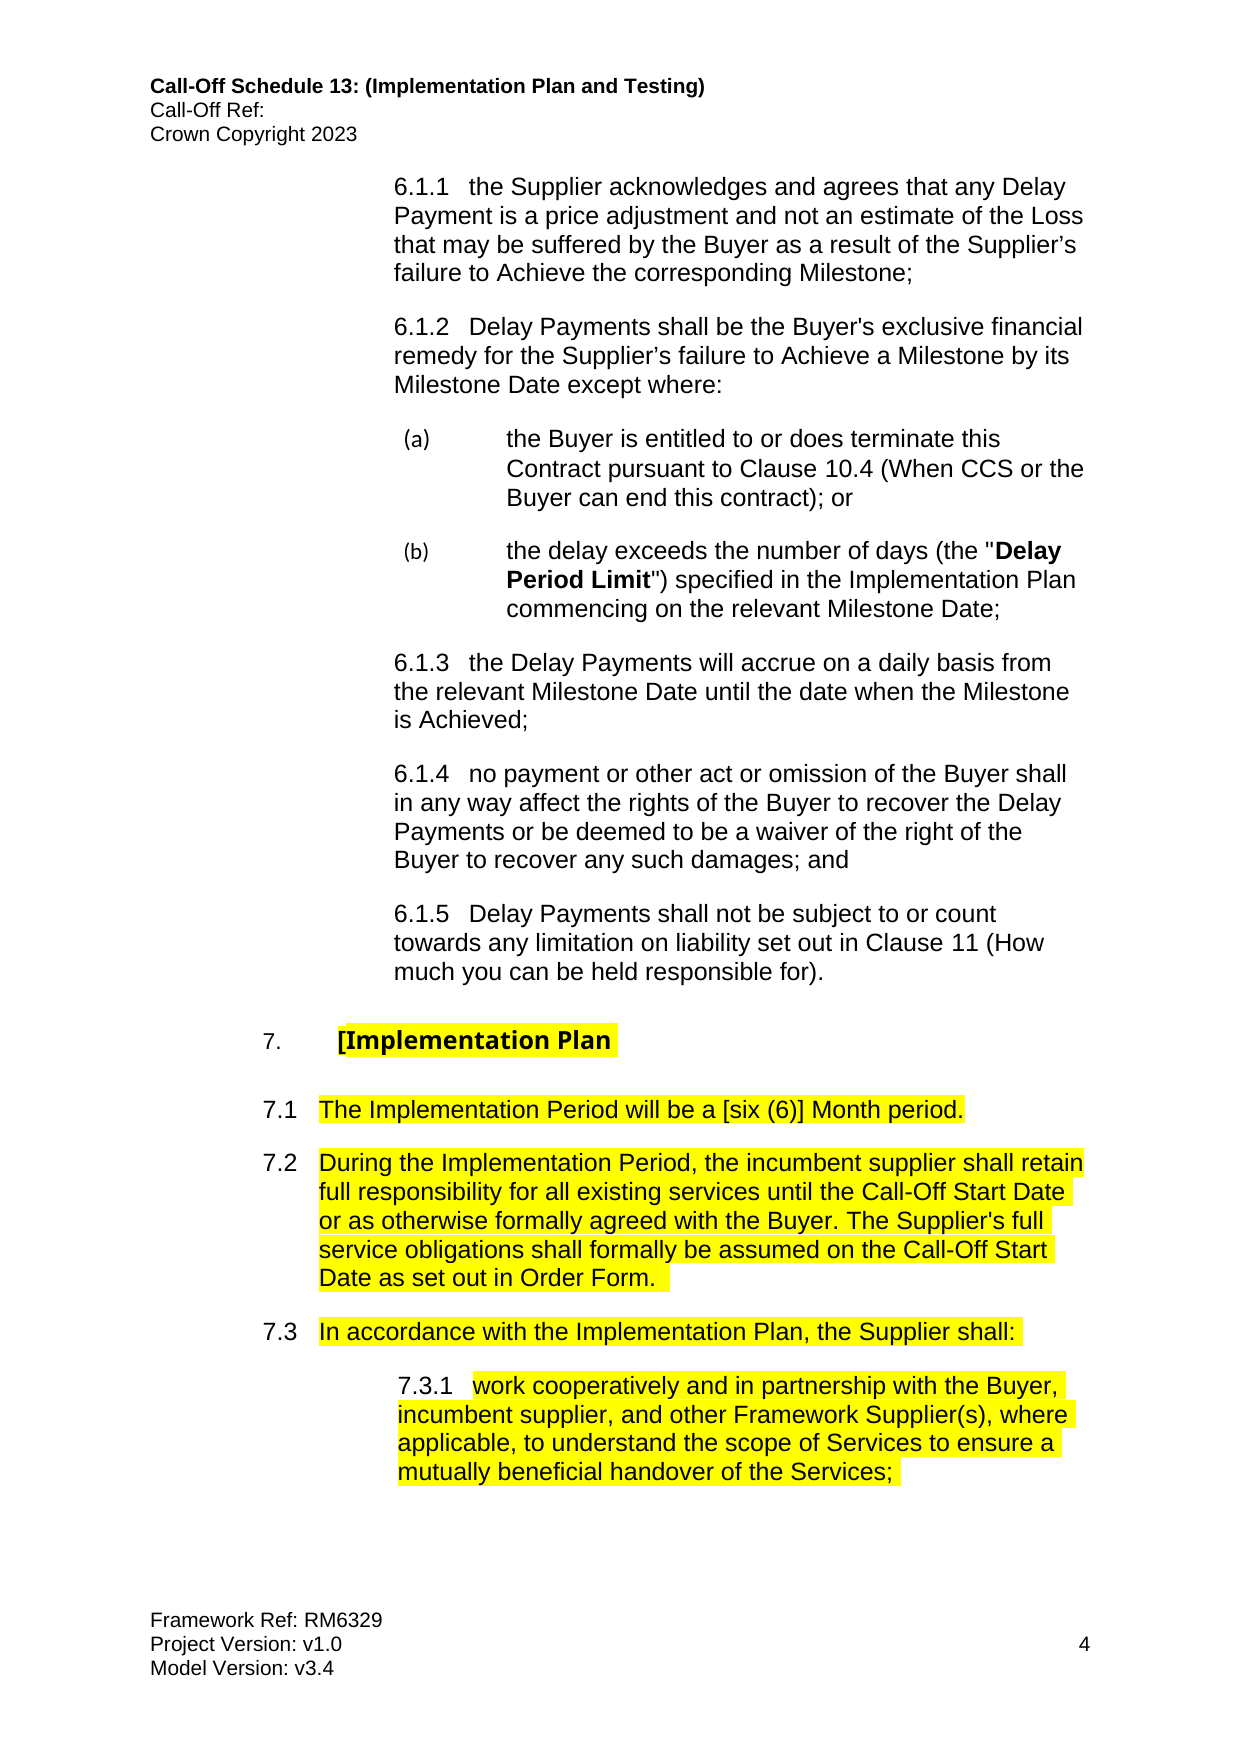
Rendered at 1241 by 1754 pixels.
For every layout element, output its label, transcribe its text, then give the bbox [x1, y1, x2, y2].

list work cooperatively and in partnership with the Buyer, incumbent supplier, and other Framework Supplier(s), where applicable, to understand the scope of Services to ensure a mutually beneficial handover of the Services; [397, 1371, 1090, 1486]
list the delay exceeds the number of days (the "Delay Period Limit") specified in the Implementation Plan commencing on the relevant Milestone Date; [403, 536, 1090, 623]
list Delay Payments shall be the Buyer's exclusive financial remedy for the Supplier’s failure to Achieve a Milestone by its Milestone Date except where: [394, 312, 1090, 398]
list Delay Payments shall not be subject to or count towards any limitation on liability set out in Clause 11 (How much you can be held responsible for). [394, 899, 1090, 986]
list During the Implementation Period, the incumbent supplier shall retain full responsibility for all existing services until the Call-Off Start Date or as otherwise formally agreed with the Buyer. The Supplier's full service obligations shall formally be assumed on the Call-Off Start Date as set out in Order Form. [262, 1148, 1090, 1292]
list the Delay Payments will accrue on a daily basis from the relevant Milestone Date until the date when the Milestone is Achieved; [394, 648, 1090, 734]
list The Implementation Period will be a [six (6)] Month period. [262, 1094, 1090, 1123]
list In accordance with the Implementation Plan, the Supplier shall: [262, 1317, 1090, 1346]
list the Buyer is entitled to or does terminate this Contract pursuant to Clause 10.4 (When CCS or the Buyer can end this contract); or [403, 423, 1090, 511]
list the Supplier acknowledges and agrees that any Delay Payment is a price adjustment and not an estimate of the Loss that may be suffered by the Buyer as a result of the Supplier’s failure to Achieve the corresponding Milestone; [394, 172, 1090, 287]
list [Implementation Plan [262, 1023, 1090, 1057]
list no payment or other act or omission of the Buyer shall in any way affect the rights of the Buyer to recover the Delay Payments or be deemed to be a waiver of the right of the Buyer to recover any such damages; and [394, 759, 1090, 874]
